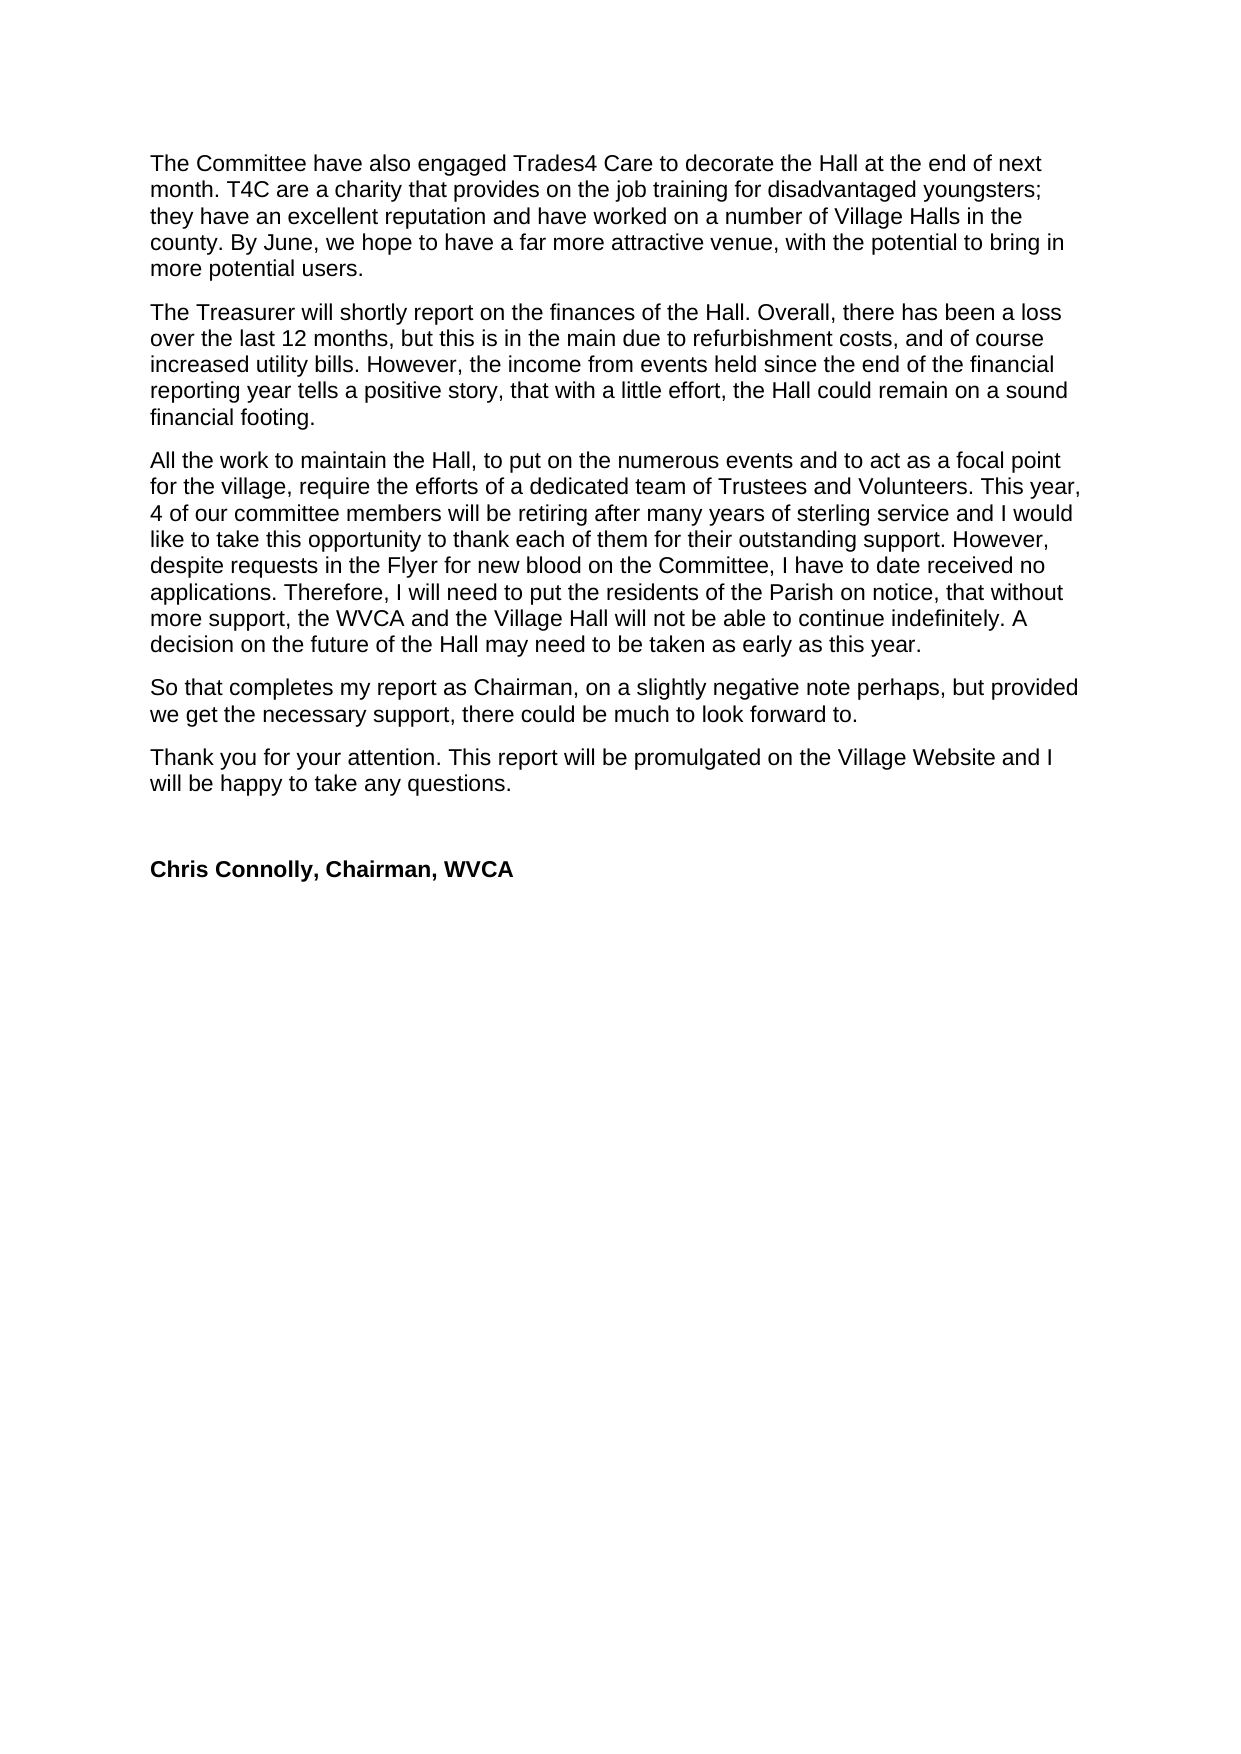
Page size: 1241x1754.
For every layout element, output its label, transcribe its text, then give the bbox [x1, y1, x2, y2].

text The Committee have also engaged Trades4 Care to decorate the Hall at the end of next month. T4C are a charity that provides on the job training for disadvantaged youngsters; they have an excellent reputation and have worked on a number of Village Halls in the county. By June, we hope to have a far more attractive venue, with the potential to bring in more potential users. [150, 150, 1090, 282]
text All the work to maintain the Hall, to put on the numerous events and to act as a focal point for the village, require the efforts of a dedicated team of Trustees and Volunteers. This year, 4 of our committee members will be retiring after many years of sterling service and I would like to take this opportunity to thank each of them for their outstanding support. However, despite requests in the Flyer for new blood on the Committee, I have to date received no applications. Therefore, I will need to put the residents of the Parish on notice, that without more support, the WVCA and the Village Hall will not be able to continue indefinitely. A decision on the future of the Hall may need to be taken as early as this year. [150, 447, 1090, 658]
text The Treasurer will shortly report on the finances of the Hall. Overall, there has been a loss over the last 12 months, but this is in the main due to refurbishment costs, and of course increased utility bills. However, the income from events held since the end of the financial reporting year tells a positive story, that with a little effort, the Hall could remain on a sound financial footing. [150, 298, 1090, 430]
text Chris Connolly, Chairman, WVCA [150, 856, 1090, 882]
text Thank you for your attention. This report will be promulgated on the Village Website and I will be happy to take any questions. [150, 744, 1090, 796]
text So that completes my report as Chairman, on a slightly negative note perhaps, but provided we get the necessary support, there could be much to look forward to. [150, 674, 1090, 727]
